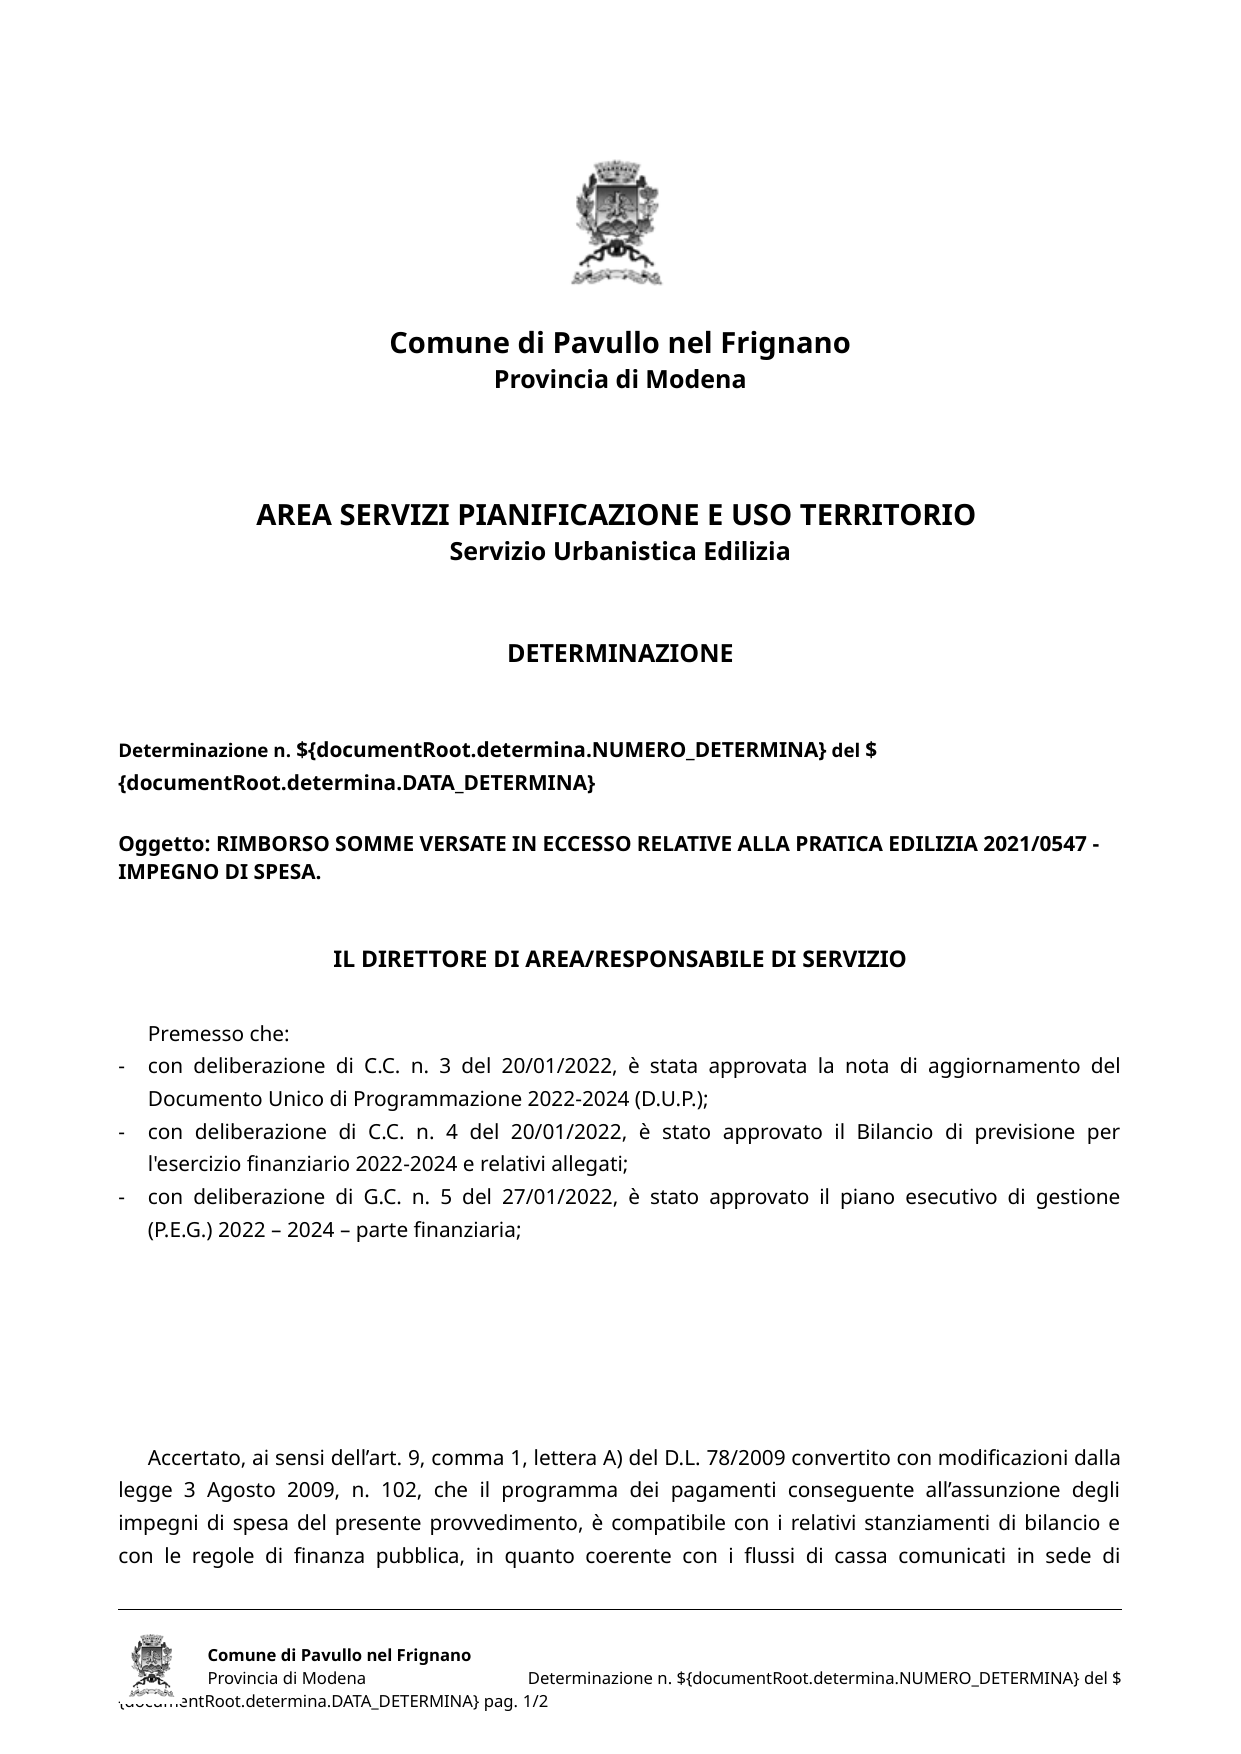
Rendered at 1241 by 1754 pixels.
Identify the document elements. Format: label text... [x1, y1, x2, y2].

list con deliberazione di G.C. n. 5 del 27/01/2022, è stato approvato il piano esecutivo di gestione (P.E.G.) 2022 – 2024 – parte finanziaria; [118, 1182, 1122, 1243]
text Determinazione n. ${documentRoot.determina.NUMERO_DETERMINA} del ${documentRoot.determina.DATA_DETERMINA} [118, 735, 1122, 796]
text AREA SERVIZI PIANIFICAZIONE E USO TERRITORIO [118, 494, 1122, 533]
picture [120, 1631, 183, 1704]
text DETERMINAZIONE [118, 636, 1122, 670]
picture [546, 152, 695, 289]
text Servizio Urbanistica Edilizia [118, 533, 1122, 568]
list con deliberazione di C.C. n. 3 del 20/01/2022, è stata approvata la nota di aggiornamento del Documento Unico di Programmazione 2022-2024 (D.U.P.); [118, 1052, 1122, 1113]
text Premesso che: [118, 1019, 1122, 1047]
text IL DIRETTORE DI AREA/RESPONSABILE DI SERVIZIO [118, 943, 1122, 974]
text Accertato, ai sensi dell’art. 9, comma 1, lettera A) del D.L. 78/2009 convertito con modificazioni dalla legge 3 Agosto 2009, n. 102, che il programma dei pagamenti conseguente all’assunzione degli impegni di spesa del presente provvedimento, è compatibile con i relativi stanziamenti di bilancio e con le regole di finanza pubblica, in quanto coerente con i flussi di cassa comunicati in sede di [118, 1443, 1122, 1569]
list con deliberazione di C.C. n. 4 del 20/01/2022, è stato approvato il Bilancio di previsione per l'esercizio finanziario 2022-2024 e relativi allegati; [118, 1117, 1122, 1178]
text Oggetto: RIMBORSO SOMME VERSATE IN ECCESSO RELATIVE ALLA PRATICA EDILIZIA 2021/0547 - IMPEGNO DI SPESA. [118, 829, 1122, 886]
